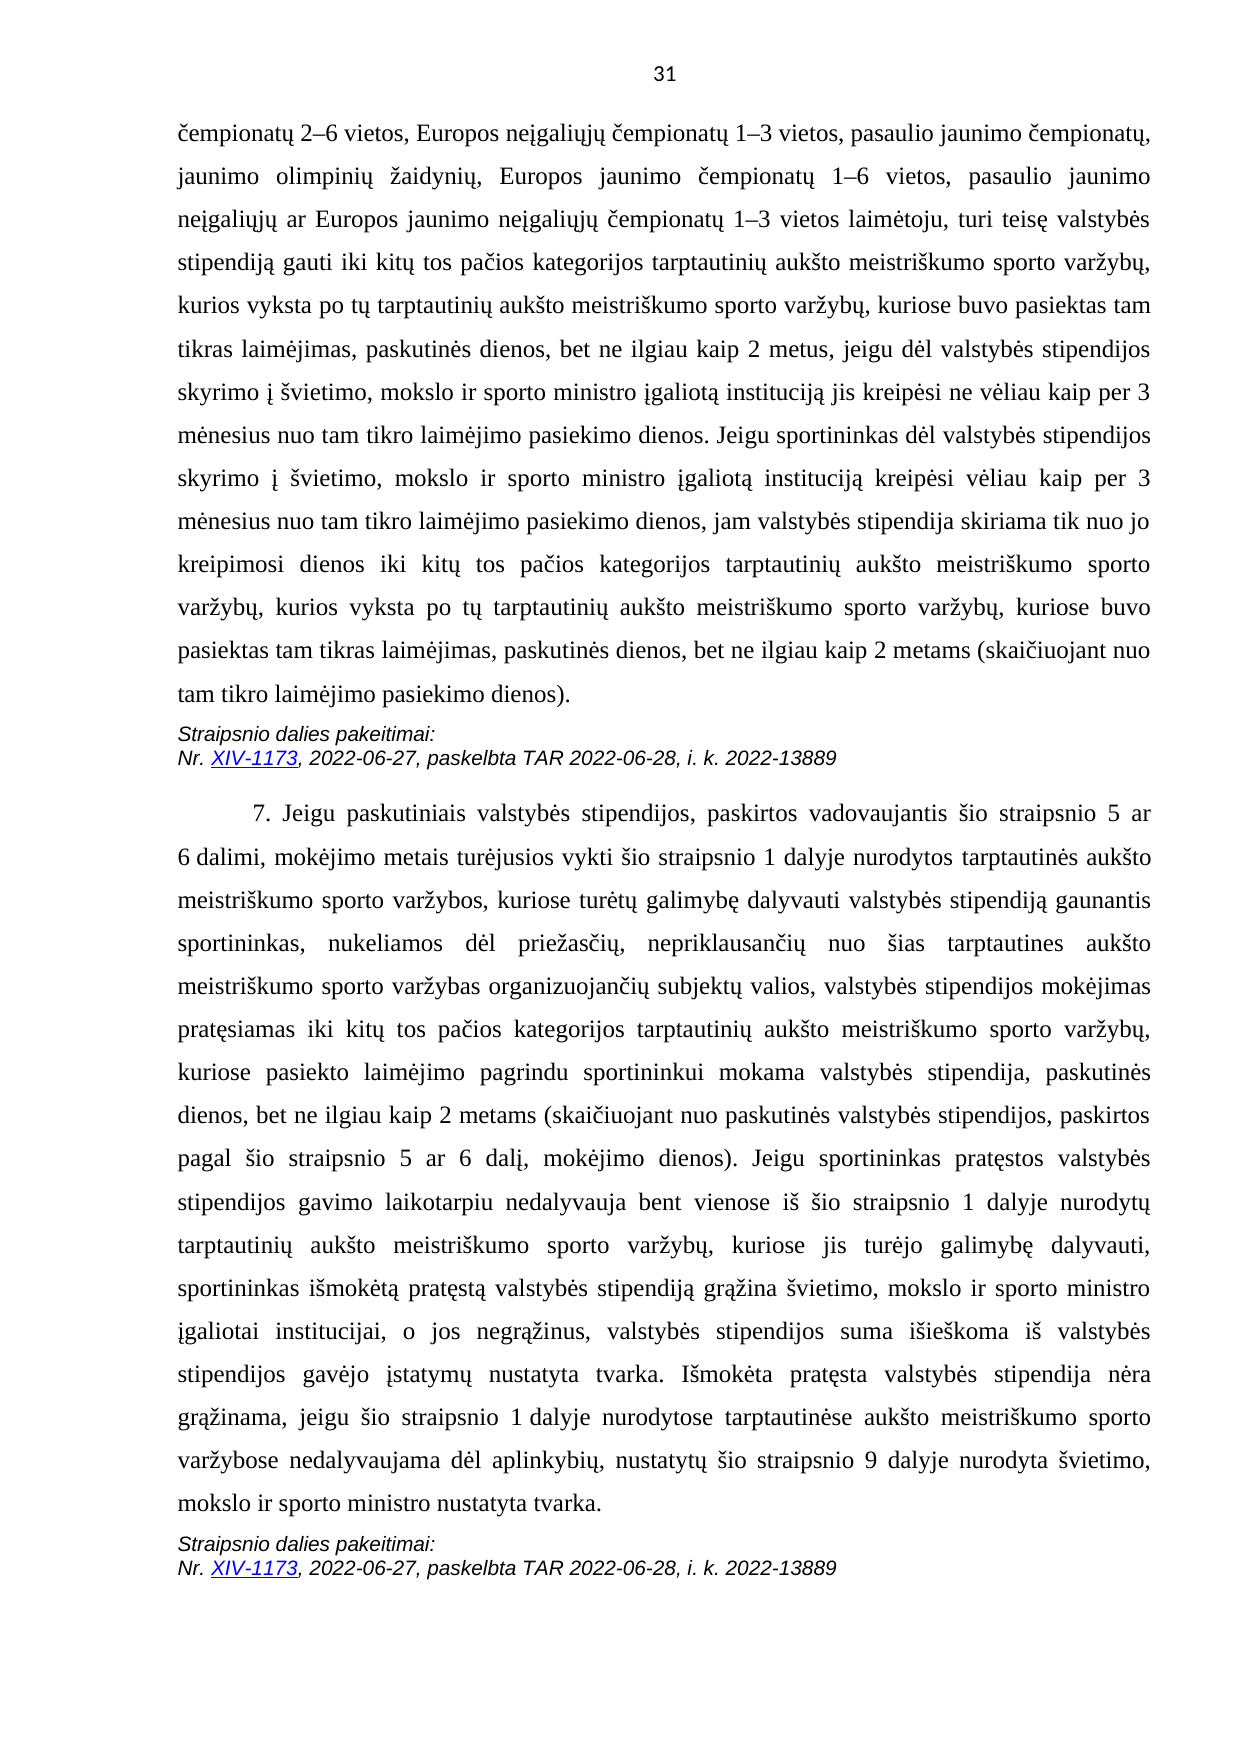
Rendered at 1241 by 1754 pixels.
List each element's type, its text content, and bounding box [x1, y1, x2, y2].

text Nr. XIV-1173, 2022-06-27, paskelbta TAR 2022-06-28, i. k. 2022-13889 [177, 1556, 1152, 1579]
text 7. Jeigu paskutiniais valstybės stipendijos, paskirtos vadovaujantis šio straipsnio 5 ar 6 dalimi, mokėjimo metais turėjusios vykti šio straipsnio 1 dalyje nurodytos tarptautinės aukšto meistriškumo sporto varžybos, kuriose turėtų galimybę dalyvauti valstybės stipendiją gaunantis sportininkas, nukeliamos dėl priežasčių, nepriklausančių nuo šias tarptautines aukšto meistriškumo sporto varžybas organizuojančių subjektų valios, valstybės stipendijos mokėjimas pratęsiamas iki kitų tos pačios kategorijos tarptautinių aukšto meistriškumo sporto varžybų, kuriose pasiekto laimėjimo pagrindu sportininkui mokama valstybės stipendija, paskutinės dienos, bet ne ilgiau kaip 2 metams (skaičiuojant nuo paskutinės valstybės stipendijos, paskirtos pagal šio straipsnio 5 ar 6 dalį, mokėjimo dienos). Jeigu sportininkas pratęstos valstybės stipendijos gavimo laikotarpiu nedalyvauja bent vienose iš šio straipsnio 1 dalyje nurodytų tarptautinių aukšto meistriškumo sporto varžybų, kuriose jis turėjo galimybę dalyvauti, sportininkas išmokėtą pratęstą valstybės stipendiją grąžina švietimo, mokslo ir sporto ministro įgaliotai institucijai, o jos negrąžinus, valstybės stipendijos suma išieškoma iš valstybės stipendijos gavėjo įstatymų nustatyta tvarka. Išmokėta pratęsta valstybės stipendija nėra grąžinama, jeigu šio straipsnio 1 dalyje nurodytose tarptautinėse aukšto meistriškumo sporto varžybose nedalyvaujama dėl aplinkybių, nustatytų šio straipsnio 9 dalyje nurodyta švietimo, mokslo ir sporto ministro nustatyta tvarka. [177, 798, 1152, 1517]
text Nr. XIV-1173, 2022-06-27, paskelbta TAR 2022-06-28, i. k. 2022-13889 [177, 746, 1152, 770]
text čempionatų 2–6 vietos, Europos neįgaliųjų čempionatų 1–3 vietos, pasaulio jaunimo čempionatų, jaunimo olimpinių žaidynių, Europos jaunimo čempionatų 1–6 vietos, pasaulio jaunimo neįgaliųjų ar Europos jaunimo neįgaliųjų čempionatų 1–3 vietos laimėtoju, turi teisę valstybės stipendiją gauti iki kitų tos pačios kategorijos tarptautinių aukšto meistriškumo sporto varžybų, kurios vyksta po tų tarptautinių aukšto meistriškumo sporto varžybų, kuriose buvo pasiektas tam tikras laimėjimas, paskutinės dienos, bet ne ilgiau kaip 2 metus, jeigu dėl valstybės stipendijos skyrimo į švietimo, mokslo ir sporto ministro įgaliotą instituciją jis kreipėsi ne vėliau kaip per 3 mėnesius nuo tam tikro laimėjimo pasiekimo dienos. Jeigu sportininkas dėl valstybės stipendijos skyrimo į švietimo, mokslo ir sporto ministro įgaliotą instituciją kreipėsi vėliau kaip per 3 mėnesius nuo tam tikro laimėjimo pasiekimo dienos, jam valstybės stipendija skiriama tik nuo jo kreipimosi dienos iki kitų tos pačios kategorijos tarptautinių aukšto meistriškumo sporto varžybų, kurios vyksta po tų tarptautinių aukšto meistriškumo sporto varžybų, kuriose buvo pasiektas tam tikras laimėjimas, paskutinės dienos, bet ne ilgiau kaip 2 metams (skaičiuojant nuo tam tikro laimėjimo pasiekimo dienos). [177, 118, 1152, 707]
text Straipsnio dalies pakeitimai: [177, 1532, 1152, 1556]
text Straipsnio dalies pakeitimai: [177, 722, 1152, 746]
